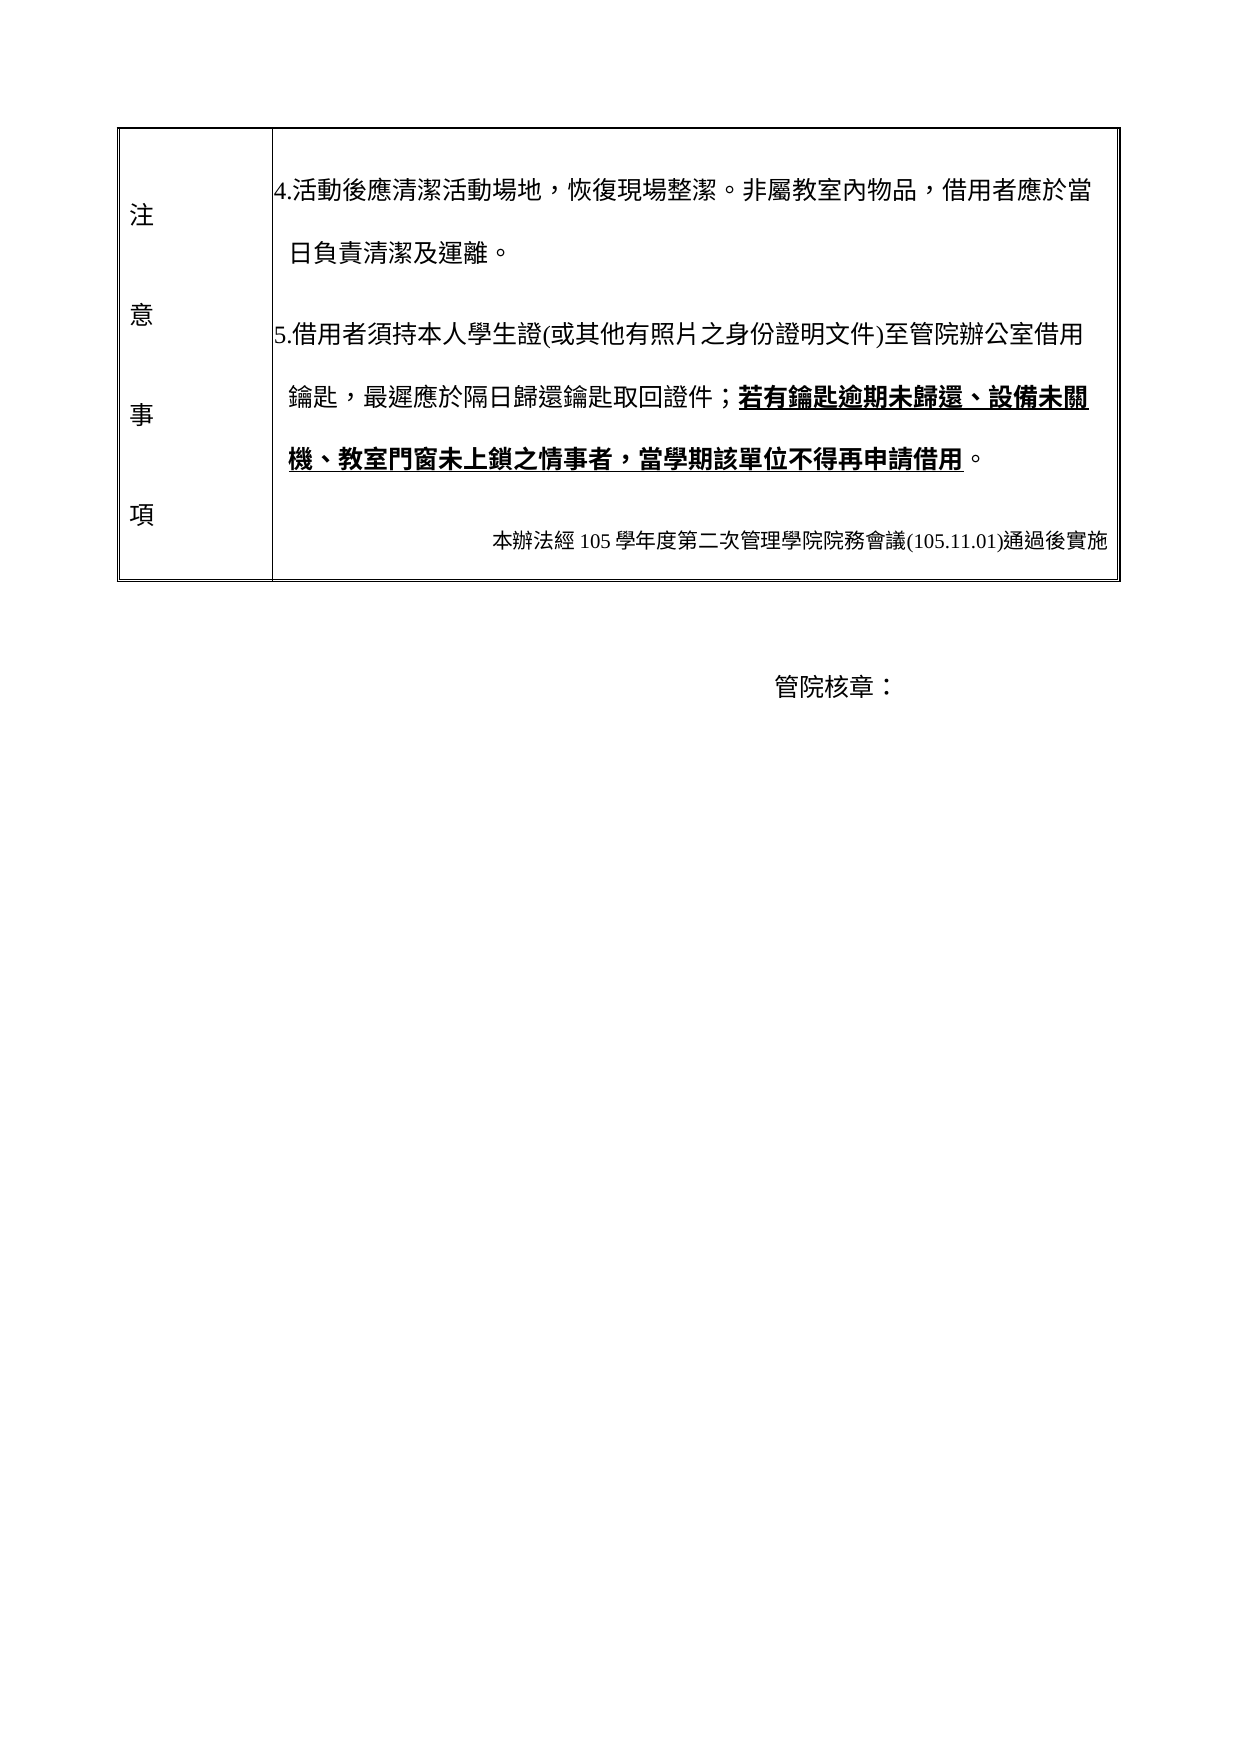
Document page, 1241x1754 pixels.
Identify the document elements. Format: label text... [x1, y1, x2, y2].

text 管院核章： [146, 644, 1122, 707]
table_cell 4.活動後應清潔活動場地，恢復現場整潔。非屬教室內物品，借用者應於當日負責清潔及運離。 5.借用者須持本人學生證(或其他有照片之身份證明文件)至管院辦公室借用鑰匙，最遲應於隔日歸還鑰匙取回證件；若有鑰匙逾期未歸還、設備未關機、教室門窗未上鎖之情事者，當學期該單位不得再申請借用。 本辦法經105學年度第二次管理學院院務會議(105.11.01)通過後實施 [273, 129, 1117, 578]
table_cell 注 意 事 項 [120, 129, 272, 578]
